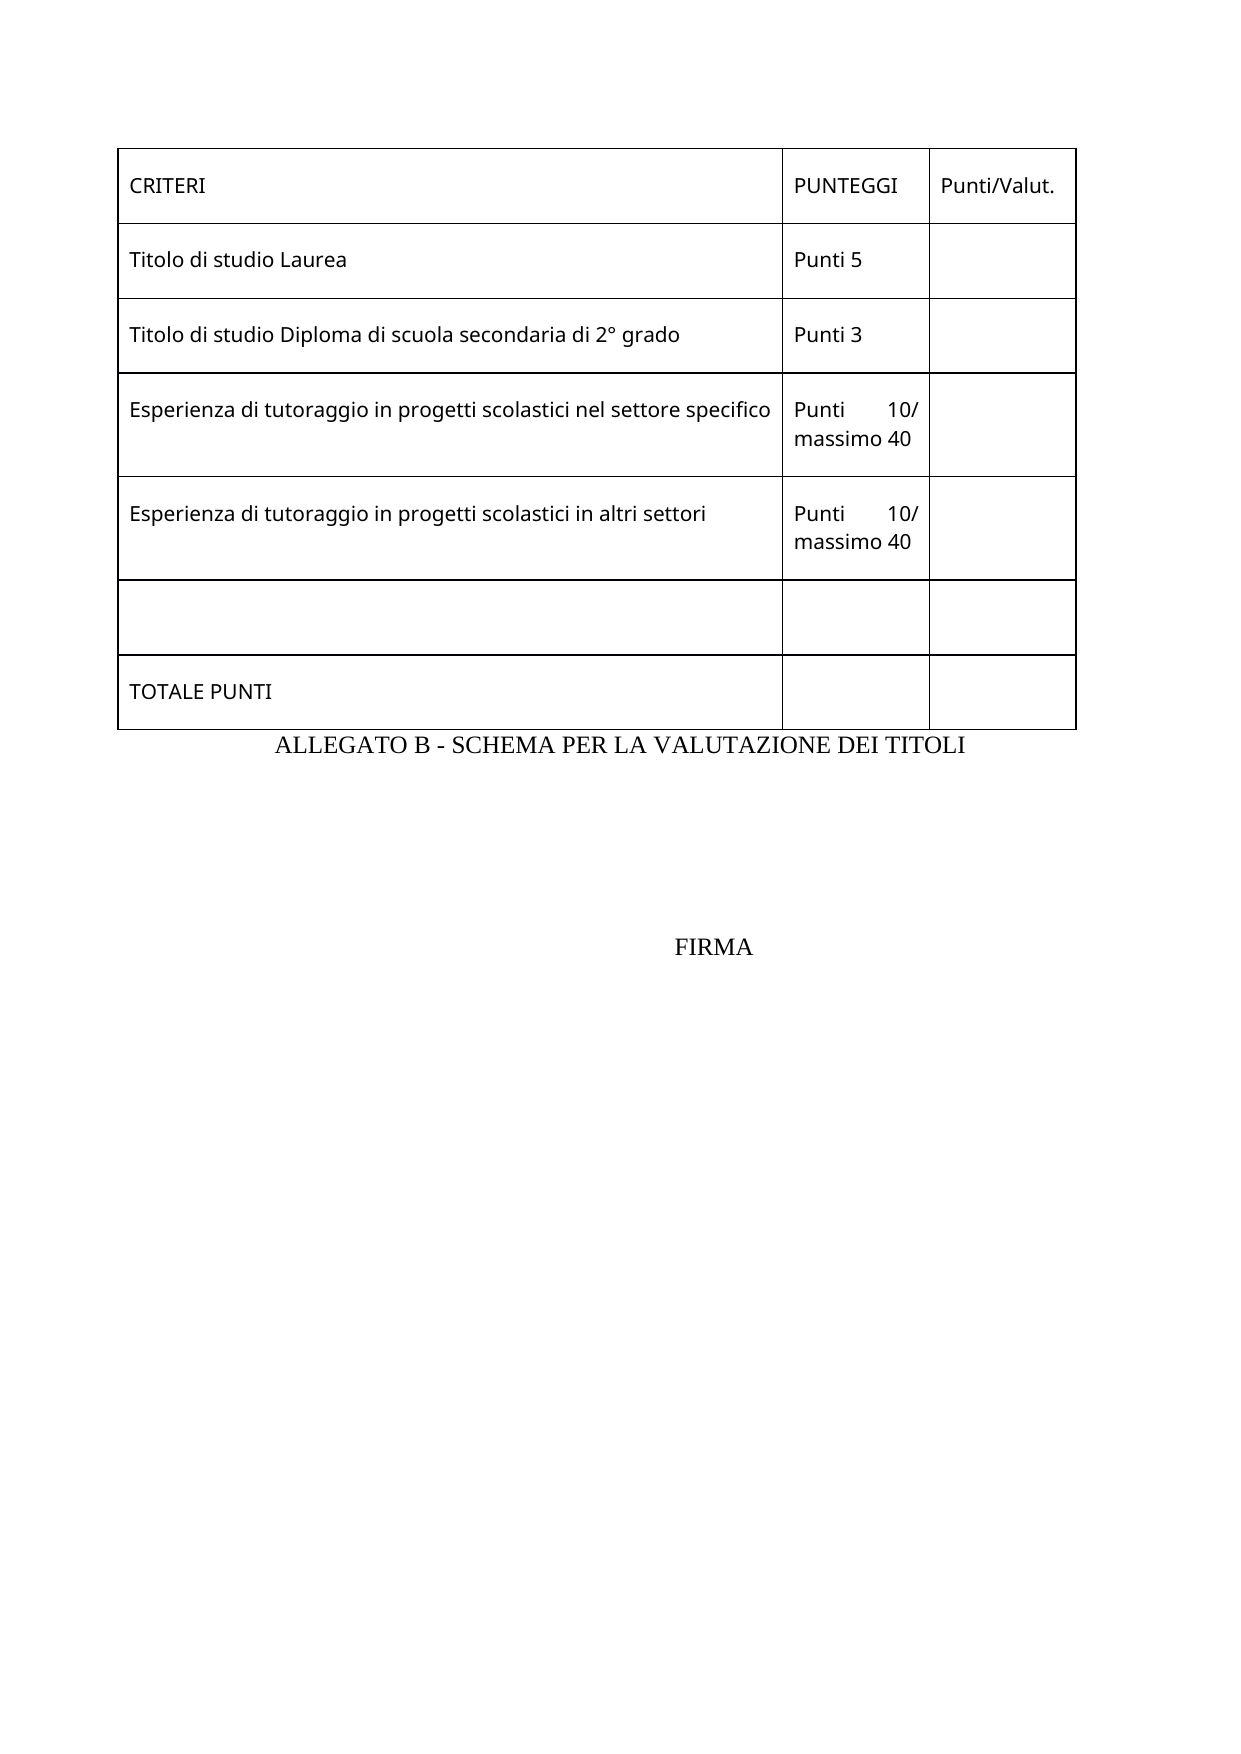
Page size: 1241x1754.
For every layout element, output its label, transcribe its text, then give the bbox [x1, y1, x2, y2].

table_cell [930, 477, 1075, 579]
table_cell Punti 5 [783, 224, 929, 297]
table_cell [930, 656, 1075, 729]
table_header PUNTEGGI [783, 149, 929, 222]
table_cell [930, 224, 1075, 297]
table_cell [119, 581, 782, 654]
table_cell Punti 10/ massimo 40 [783, 374, 929, 476]
table_cell [930, 299, 1075, 372]
table_header CRITERI [119, 149, 782, 222]
table_cell Punti 3 [783, 299, 929, 372]
table_cell [783, 581, 929, 654]
table_header Punti/Valut. [930, 149, 1075, 222]
table_cell Punti 10/ massimo 40 [783, 477, 929, 579]
table_cell TOTALE PUNTI [119, 656, 782, 729]
table_cell Esperienza di tutoraggio in progetti scolastici in altri settori [119, 477, 782, 579]
table_cell [930, 374, 1075, 476]
table_cell Titolo di studio Laurea [119, 224, 782, 297]
table_cell Esperienza di tutoraggio in progetti scolastici nel settore specifico [119, 374, 782, 476]
text ALLEGATO B - SCHEMA PER LA VALUTAZIONE DEI TITOLI [118, 731, 1122, 759]
table_cell Titolo di studio Diploma di scuola secondaria di 2° grado [119, 299, 782, 372]
table_cell [783, 656, 929, 729]
table_cell [930, 581, 1075, 654]
text FIRMA [118, 932, 1122, 961]
